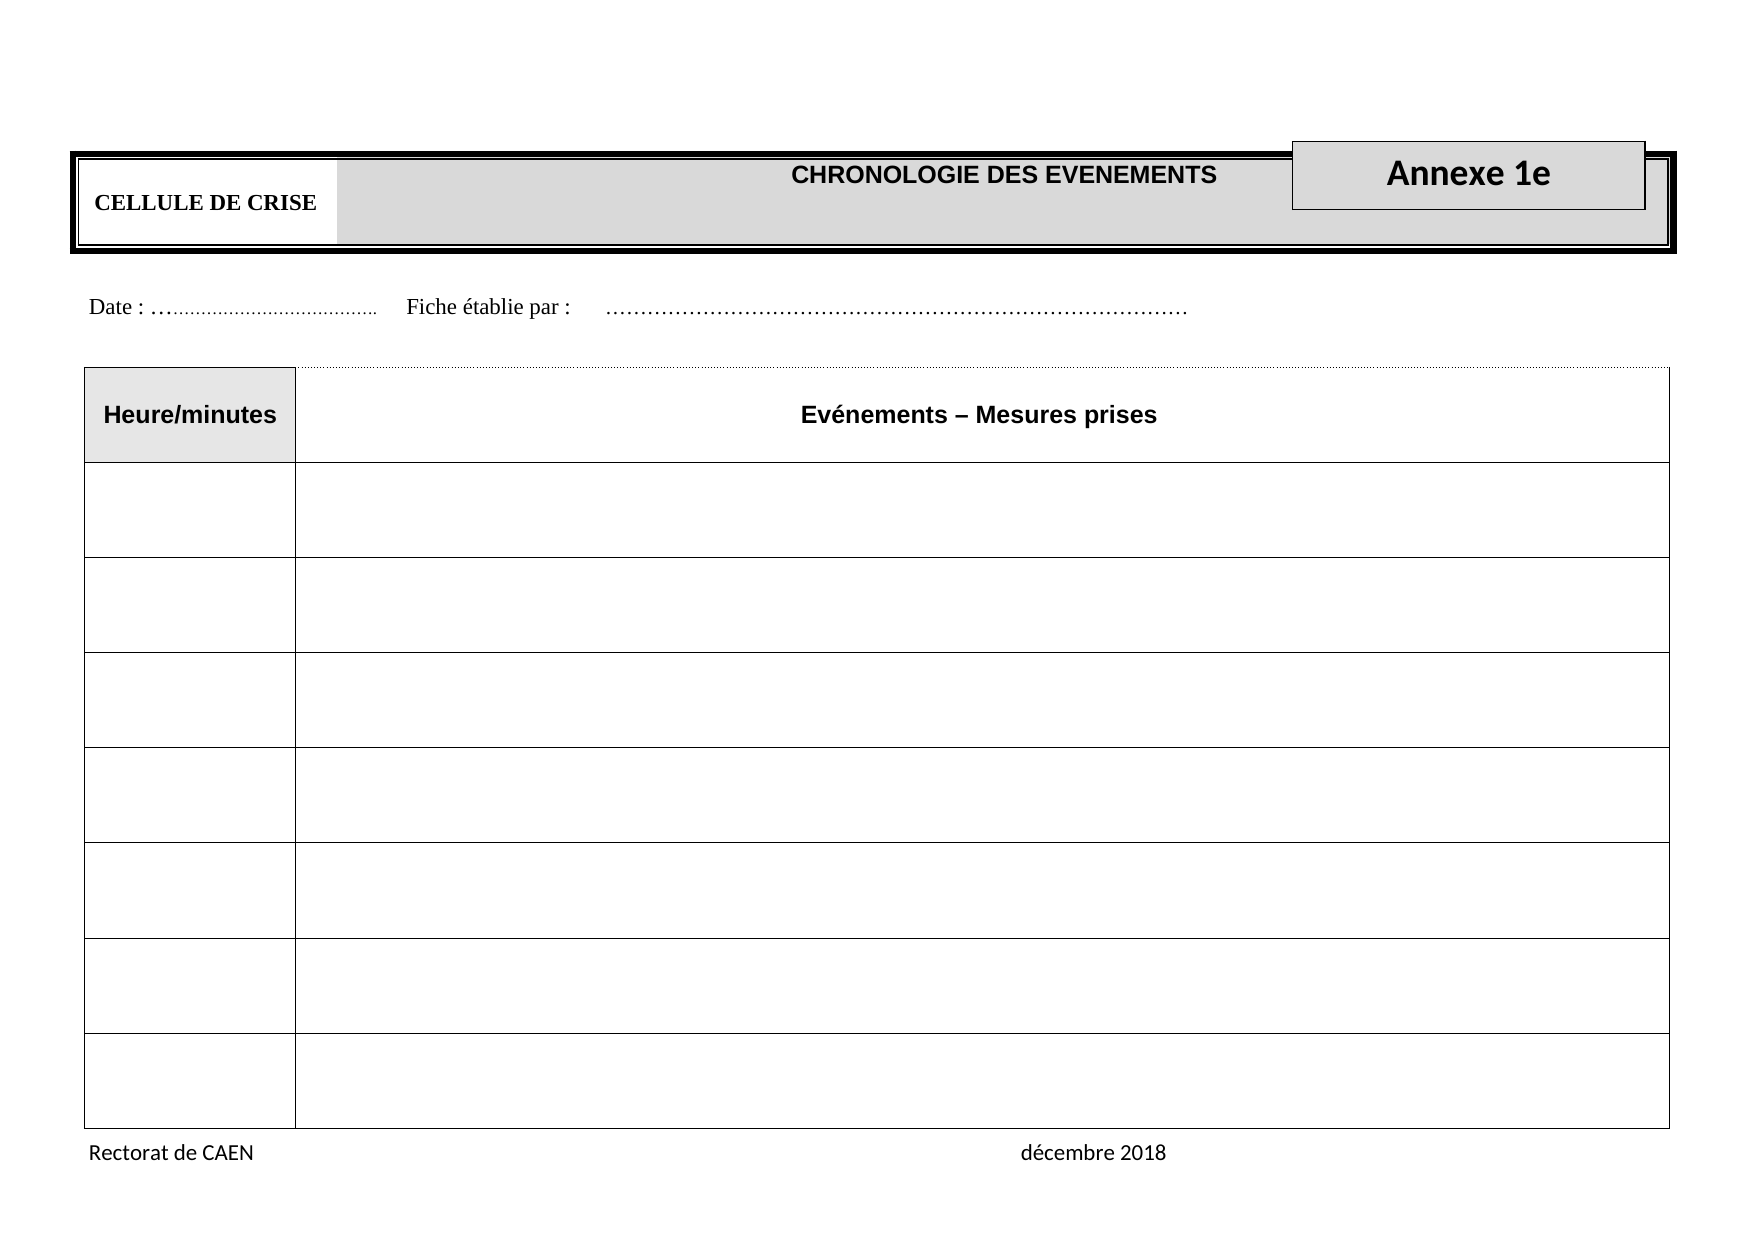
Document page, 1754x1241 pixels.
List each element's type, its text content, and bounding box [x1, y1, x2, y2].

text Date : …………………………………. Fiche établie par : ………………………………………………………………………… [89, 293, 1665, 319]
table_cell [296, 653, 1669, 747]
table_cell [85, 843, 295, 937]
table_cell [85, 1034, 295, 1128]
table_cell [85, 653, 295, 747]
table_cell [85, 748, 295, 842]
table_cell [85, 558, 295, 652]
table_cell [296, 748, 1669, 842]
table_cell [296, 463, 1669, 557]
table_header Evénements – Mesures prises [296, 367, 1669, 462]
table_cell [296, 558, 1669, 652]
table_cell [85, 463, 295, 557]
table_header Heure/minutes [85, 368, 295, 462]
table_header CHRONOLOGIE DES EVENEMENTS [337, 160, 1667, 244]
table_header CELLULE DE CRISE [79, 160, 337, 244]
table_cell [85, 939, 295, 1032]
table_cell [296, 1034, 1669, 1128]
table_cell [296, 843, 1669, 937]
table_header CHRONOLOGIE DES EVENEMENTS [1293, 142, 1644, 209]
table_cell [296, 939, 1669, 1032]
